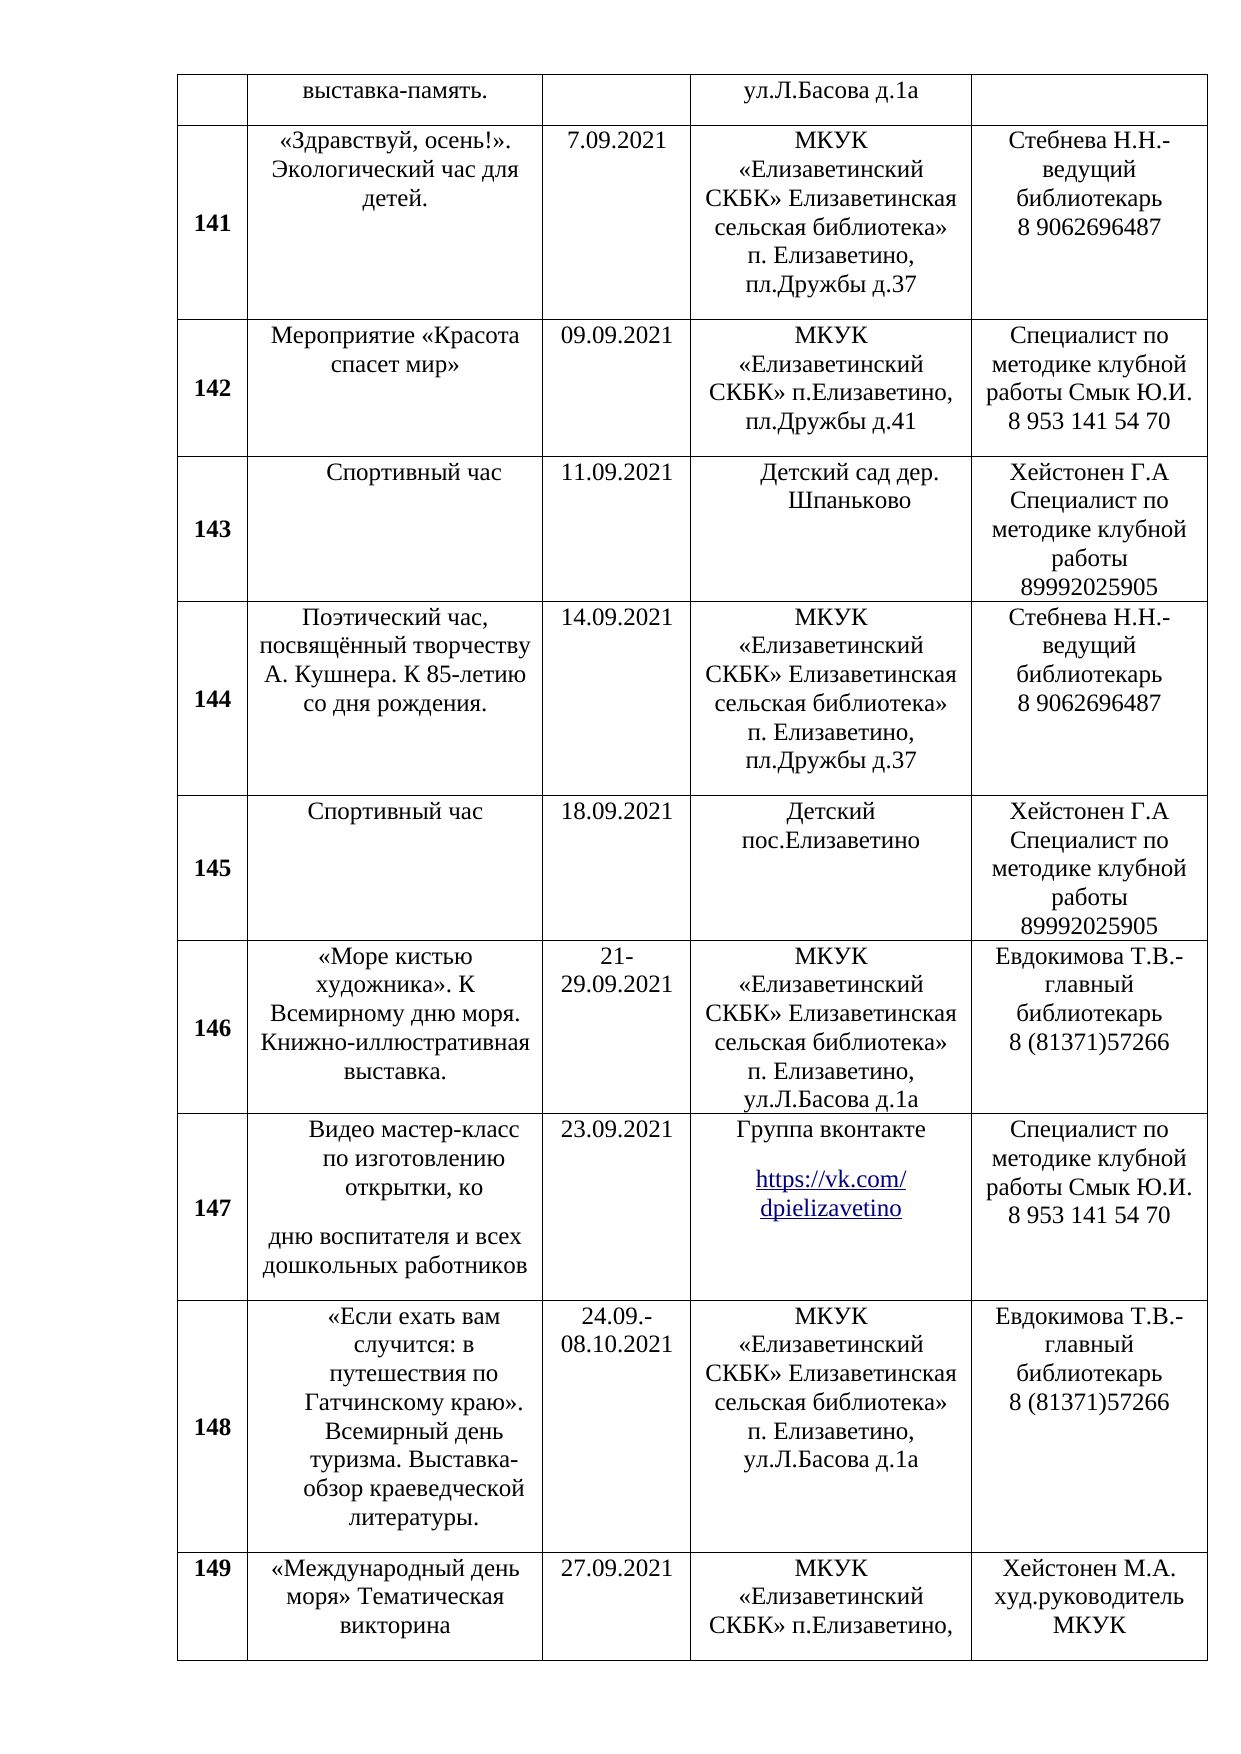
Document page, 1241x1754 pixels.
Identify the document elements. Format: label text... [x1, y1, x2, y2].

table_cell 24.09.-08.10.2021 [543, 1301, 690, 1552]
table_cell Стебнева Н.Н.-ведущий библиотекарь 8 9062696487 [972, 602, 1207, 795]
table_cell МКУК «Елизаветинский СКБК» Елизаветинская сельская библиотека» п. Елизаветино, ул.Л.Басова д.1а [691, 1301, 971, 1552]
table_cell Специалист по методике клубной работы Смык Ю.И. 8 953 141 54 70 [972, 320, 1207, 456]
table_cell [178, 75, 247, 124]
table_cell Специалист по методике клубной работы Смык Ю.И. 8 953 141 54 70 [972, 1114, 1207, 1300]
table_cell 18.09.2021 [543, 796, 690, 940]
table_cell Хейстонен Г.А Специалист по методике клубной работы 89992025905 [972, 796, 1207, 940]
table_cell 149 [178, 1553, 247, 1660]
table_cell «Море кистью художника». К Всемирному дню моря. Книжно-иллюстративная выставка. [248, 941, 542, 1113]
table_cell «Если ехать вам случится: в путешествия по Гатчинскому краю». Всемирный день туризма. Выставка-обзор краеведческой литературы. [248, 1301, 542, 1552]
table_cell 142 [178, 320, 247, 456]
table_cell 09.09.2021 [543, 320, 690, 456]
table_cell 144 [178, 602, 247, 795]
table_cell ул.Л.Басова д.1а [691, 75, 971, 124]
table_cell 11.09.2021 [543, 457, 690, 601]
table_cell выставка-память. [248, 75, 542, 124]
table_cell Видео мастер-класс по изготовлению открытки, ко дню воспитателя и всех дошкольных работников [248, 1114, 542, 1300]
table_cell 147 [178, 1114, 247, 1300]
table_cell МКУК «Елизаветинский СКБК» п.Елизаветино, [691, 1553, 971, 1660]
table_cell Спортивный час [248, 796, 542, 940]
table_cell 148 [178, 1301, 247, 1552]
table_cell 146 [178, 941, 247, 1113]
table_cell Хейстонен Г.А Специалист по методике клубной работы 89992025905 [972, 457, 1207, 601]
table_cell 141 [178, 126, 247, 319]
table_cell МКУК «Елизаветинский СКБК» п.Елизаветино, пл.Дружбы д.41 [691, 320, 971, 456]
table_cell МКУК «Елизаветинский СКБК» Елизаветинская сельская библиотека» п. Елизаветино, ул.Л.Басова д.1а [691, 941, 971, 1113]
table_cell Стебнева Н.Н.-ведущий библиотекарь 8 9062696487 [972, 126, 1207, 319]
table_cell 21-29.09.2021 [543, 941, 690, 1113]
table_cell «Международный день моря» Тематическая викторина [248, 1553, 542, 1660]
table_cell 14.09.2021 [543, 602, 690, 795]
table_cell Хейстонен М.А. худ.руководитель МКУК [972, 1553, 1207, 1660]
table_cell [972, 75, 1207, 124]
table_cell Группа вконтакте https://vk.com/dpielizavetino [691, 1114, 971, 1300]
table_cell 7.09.2021 [543, 126, 690, 319]
table_cell Мероприятие «Красота спасет мир» [248, 320, 542, 456]
table_cell [543, 75, 690, 124]
table_cell МКУК «Елизаветинский СКБК» Елизаветинская сельская библиотека» п. Елизаветино, пл.Дружбы д.37 [691, 126, 971, 319]
table_cell МКУК «Елизаветинский СКБК» Елизаветинская сельская библиотека» п. Елизаветино, пл.Дружбы д.37 [691, 602, 971, 795]
table_cell Детский пос.Елизаветино [691, 796, 971, 940]
table_cell 145 [178, 796, 247, 940]
table_cell Детский сад дер. Шпаньково [691, 457, 971, 601]
table_cell 143 [178, 457, 247, 601]
table_cell Евдокимова Т.В.-главный библиотекарь 8 (81371)57266 [972, 941, 1207, 1113]
table_cell Поэтический час, посвящённый творчеству А. Кушнера. К 85-летию со дня рождения. [248, 602, 542, 795]
table_cell 27.09.2021 [543, 1553, 690, 1660]
table_cell Спортивный час [248, 457, 542, 601]
table_cell «Здравствуй, осень!». Экологический час для детей. [248, 126, 542, 319]
table_cell 23.09.2021 [543, 1114, 690, 1300]
table_cell Евдокимова Т.В.-главный библиотекарь 8 (81371)57266 [972, 1301, 1207, 1552]
